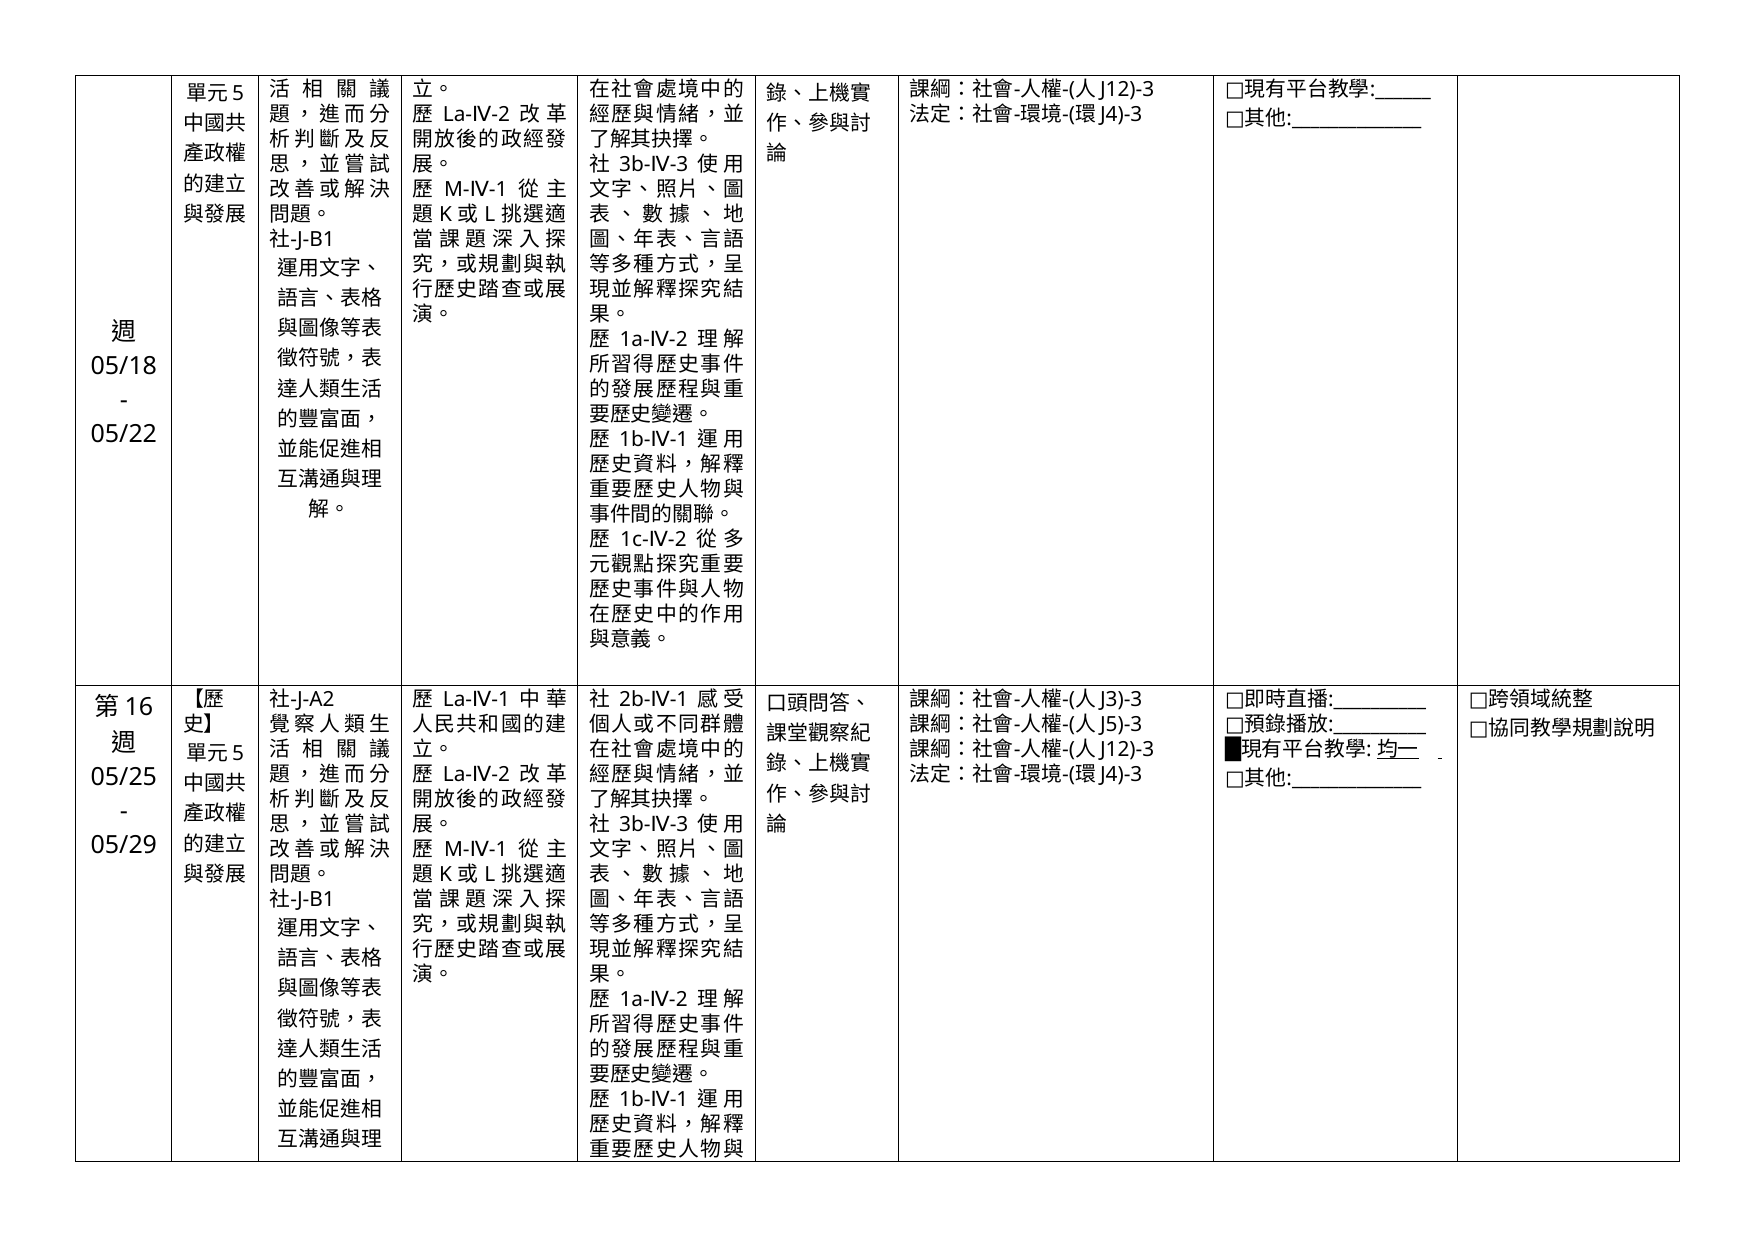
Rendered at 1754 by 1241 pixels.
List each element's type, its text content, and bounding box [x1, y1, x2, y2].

table_cell 第16週 05/25-05/29 [76, 686, 171, 1161]
table_cell □跨領域統整 □協同教學規劃說明 [1458, 686, 1679, 1161]
table_cell 錄、上機實作、參與討論 [756, 76, 898, 685]
table_cell 週 05/18-05/22 [76, 76, 171, 685]
table_cell 口頭問答、課堂觀察紀錄、上機實作、參與討論 [756, 686, 898, 1161]
table_cell □即時直播:__________ □預錄播放:__________ █現有平台教學: 均一 □其他:______________ [1214, 686, 1457, 1161]
table_cell 課綱：社會-人權-(人J3)-3 課綱：社會-人權-(人J5)-3 課綱：社會-人權-(人J12)-3 法定：社會-環境-(環J4)-3 [899, 686, 1213, 1161]
table_cell [1458, 76, 1679, 685]
table_cell 【歷史】 單元5中國共產政權的建立與發展 [172, 686, 258, 1161]
table_cell 在社會處境中的經歷與情緒，並了解其抉擇。 社3b-Ⅳ-3使用文字、照片、圖表、數據、地圖、年表、言語等多種方式，呈現並解釋探究結果。 歷1a-Ⅳ-2理解所習得歷史事件的發展歷程與重要歷史變遷。 歷1b-Ⅳ-1運用歷史資料，解釋重要歷史人物與事件間的關聯。 歷1c-Ⅳ-2從多元觀點探究重要歷史事件與人物在歷史中的作用與意義。 [578, 76, 755, 685]
table_cell 課綱：社會-人權-(人J12)-3 法定：社會-環境-(環J4)-3 [899, 76, 1213, 685]
table_cell □現有平台教學:______ □其他:______________ [1214, 76, 1457, 685]
table_cell 歷La-Ⅳ-1中華人民共和國的建立。 歷La-Ⅳ-2改革開放後的政經發展。 歷M-Ⅳ-1從主題K或L挑選適當課題深入探究，或規劃與執行歷史踏查或展演。 [402, 686, 577, 1161]
table_cell 社2b-Ⅳ-1感受個人或不同群體在社會處境中的經歷與情緒，並了解其抉擇。 社3b-Ⅳ-3使用文字、照片、圖表、數據、地圖、年表、言語等多種方式，呈現並解釋探究結果。 歷1a-Ⅳ-2理解所習得歷史事件的發展歷程與重要歷史變遷。 歷1b-Ⅳ-1運用歷史資料，解釋重要歷史人物與 [578, 686, 755, 1161]
table_cell 單元5中國共產政權的建立與發展 [172, 76, 258, 685]
table_cell 立。 歷La-Ⅳ-2改革開放後的政經發展。 歷M-Ⅳ-1從主題K或L挑選適當課題深入探究，或規劃與執行歷史踏查或展演。 [402, 76, 577, 685]
table_cell 活相關議題，進而分析判斷及反思，並嘗試改善或解決問題。 社-J-B1 運用文字、語言、表格與圖像等表徵符號，表達人類生活的豐富面，並能促進相互溝通與理解。 [259, 76, 401, 685]
table_cell 社-J-A2 覺察人類生活相關議題，進而分析判斷及反思，並嘗試改善或解決問題。 社-J-B1 運用文字、語言、表格與圖像等表徵符號，表達人類生活的豐富面，並能促進相互溝通與理 [259, 686, 401, 1161]
